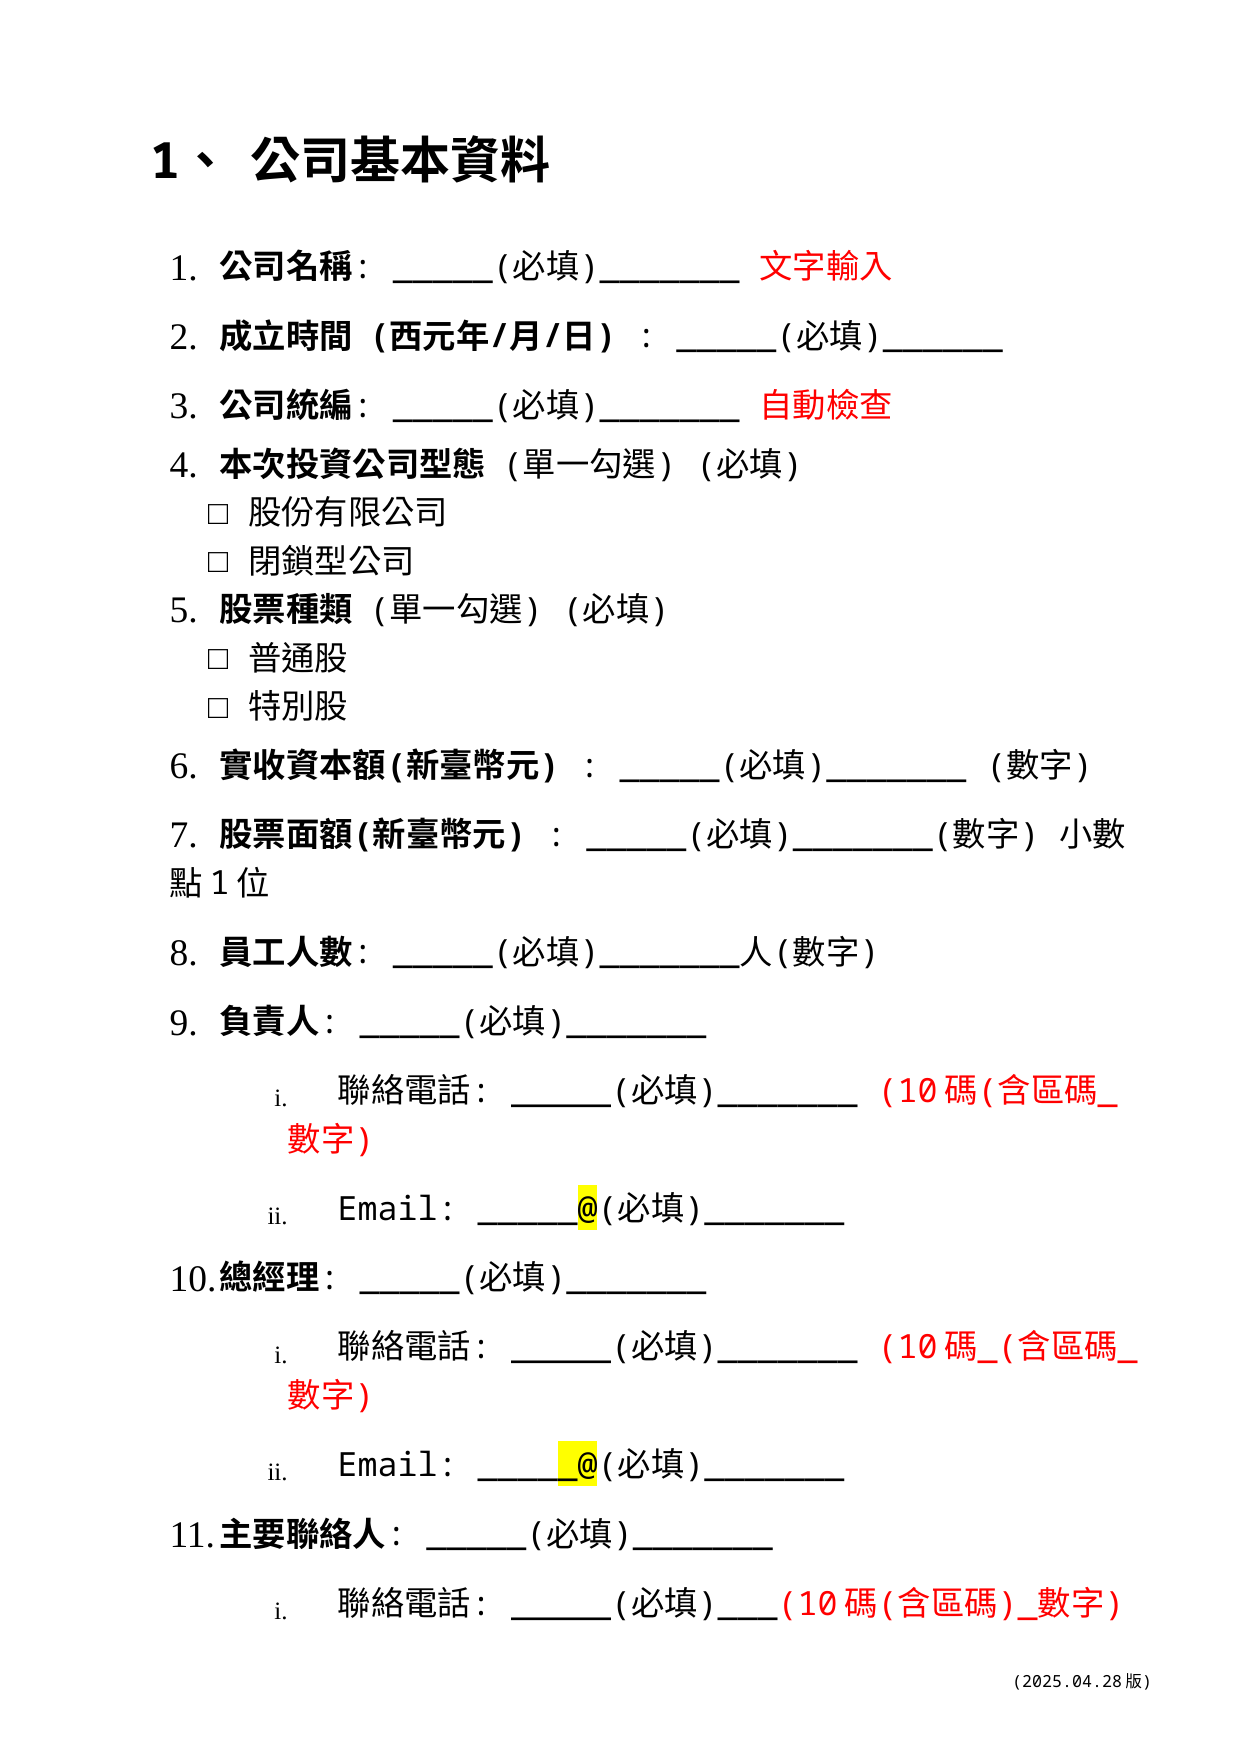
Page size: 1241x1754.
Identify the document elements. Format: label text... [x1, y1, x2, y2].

list 主要聯絡人: _____(必填)_______ [169, 1507, 1138, 1556]
list 聯絡電話: _____(必填)_______ (10碼_(含區碼_數字) [287, 1320, 1138, 1417]
list 負責人: _____(必填)_______ [169, 994, 1138, 1043]
text □ 股份有限公司 [208, 486, 1138, 534]
list 聯絡電話: _____(必填)___(10碼(含區碼)_數字) [287, 1576, 1138, 1625]
list 實收資本額(新臺幣元) : _____(必填)_______ (數字) [169, 738, 1138, 787]
text □ 特別股 [208, 679, 1138, 728]
list 總經理: _____(必填)_______ [169, 1251, 1138, 1299]
list 股票種類 (單一勾選) (必填) [169, 583, 1138, 631]
list 股票面額(新臺幣元) : _____(必填)_______(數字) 小數點1位 [169, 808, 1138, 904]
list 公司名稱: _____(必填)_______ 文字輸入 [169, 240, 1138, 288]
list Email: _____@(必填)_______ [287, 1438, 1138, 1486]
text □ 閉鎖型公司 [208, 534, 1138, 583]
text □ 普通股 [208, 631, 1138, 679]
list 員工人數: _____(必填)_______人(數字) [169, 925, 1138, 974]
list 本次投資公司型態 (單一勾選) (必填) [169, 437, 1138, 486]
list 公司統編: _____(必填)_______ 自動檢查 [169, 378, 1138, 427]
list 成立時間 (西元年/月/日) : _____(必填)______ [169, 309, 1138, 358]
list 聯絡電話: _____(必填)_______ (10碼(含區碼_數字) [287, 1064, 1138, 1161]
list 公司基本資料 [150, 120, 1138, 193]
list Email: _____@(必填)_______ [287, 1182, 1138, 1230]
